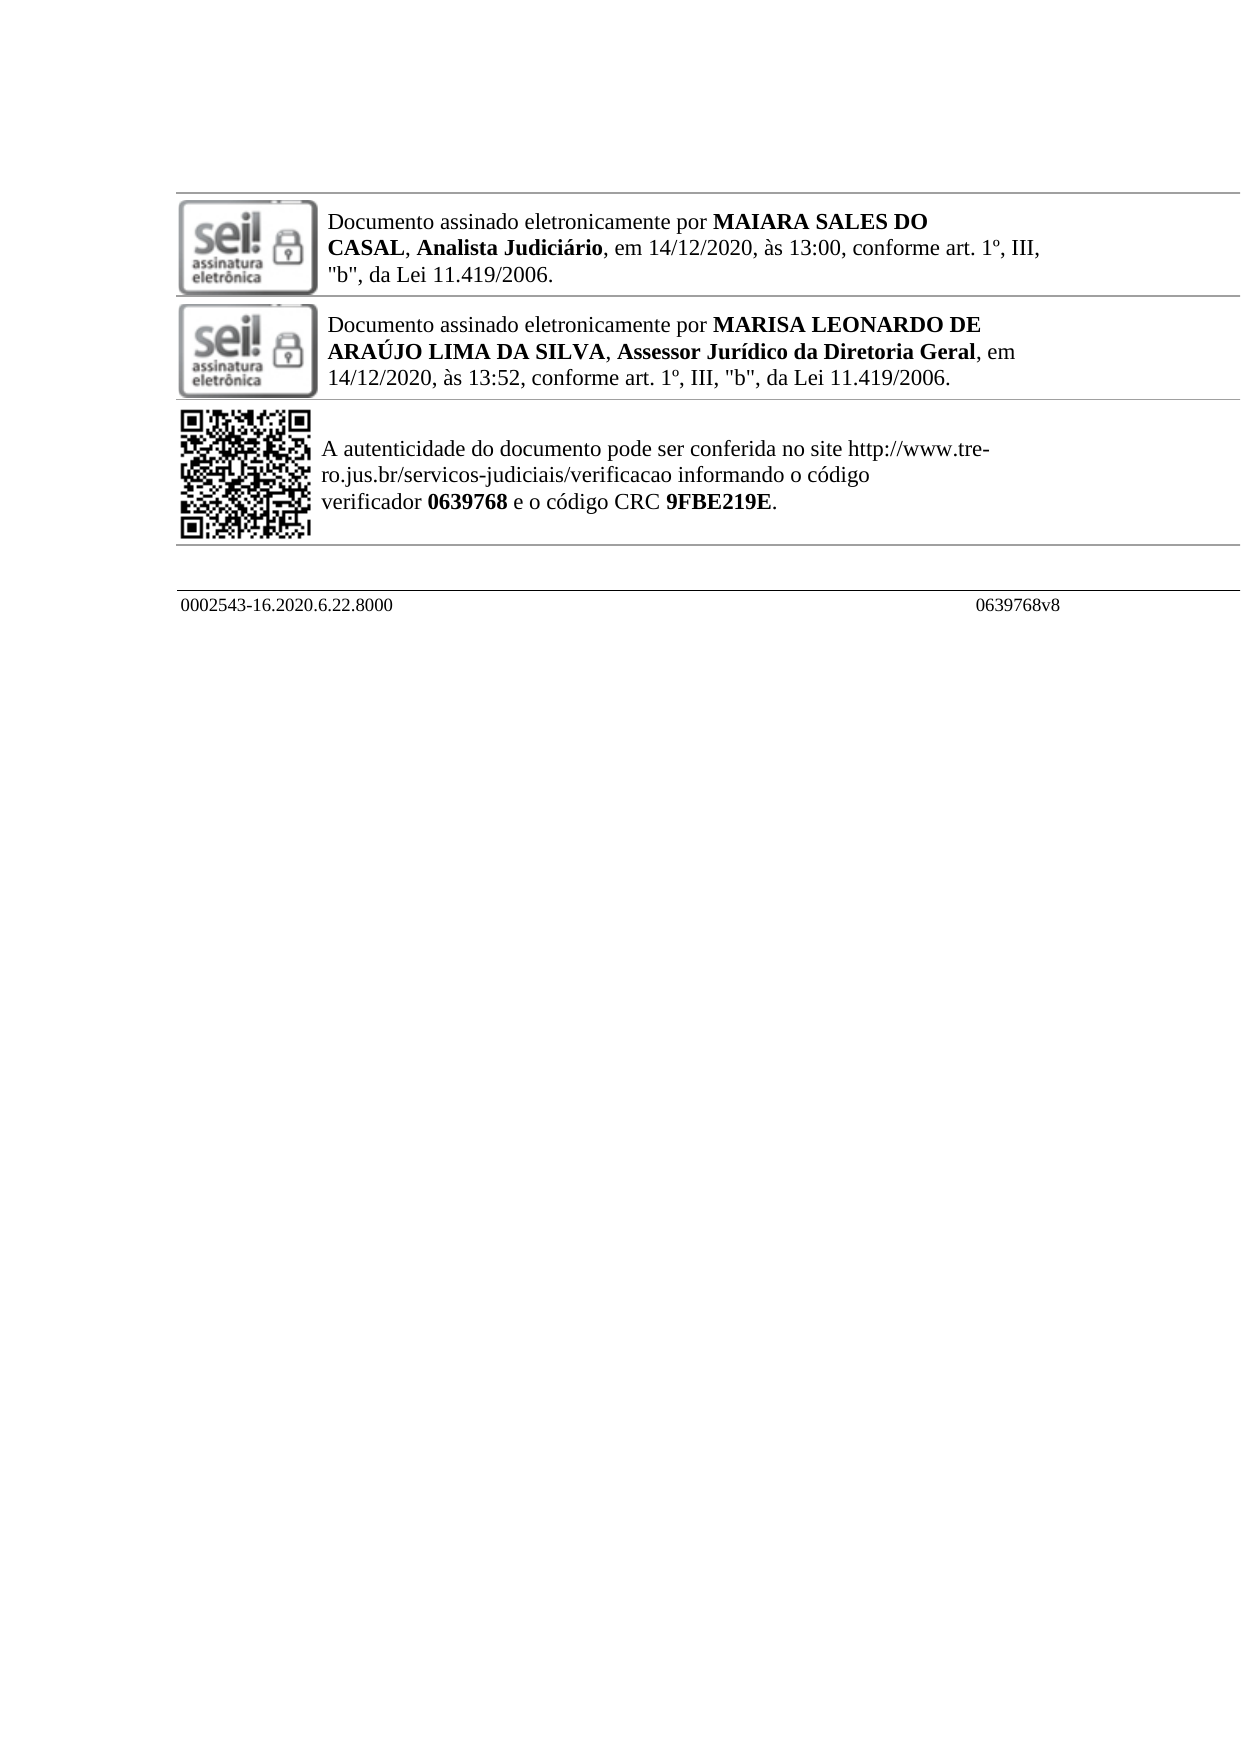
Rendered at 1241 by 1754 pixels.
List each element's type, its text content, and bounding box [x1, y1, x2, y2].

table_header Documento assinado eletronicamente por MAIARA SALES DO CASAL, Analista Judiciário, em 14/12/2020, às 13:00, conforme art. 1º, III, "b", da Lei 11.419/2006. [326, 199, 1063, 295]
table_header Documento assinado eletronicamente por MARISA LEONARDO DE ARAÚJO LIMA DA SILVA, Assessor Jurídico da Diretoria Geral, em 14/12/2020, às 13:52, conforme art. 1º, III, "b", da Lei 11.419/2006. [326, 303, 1063, 399]
table_header [177, 406, 319, 543]
table_header 0002543-16.2020.6.22.8000 [177, 591, 620, 618]
table_header A autenticidade do documento pode ser conferida no site http://www.tre-ro.jus.br/servicos-judiciais/verificacao informando o código verificador 0639768 e o código CRC 9FBE219E. [319, 406, 1063, 543]
table_header [177, 303, 326, 399]
table_header [177, 199, 326, 295]
table_header 0639768v8 [620, 591, 1063, 618]
